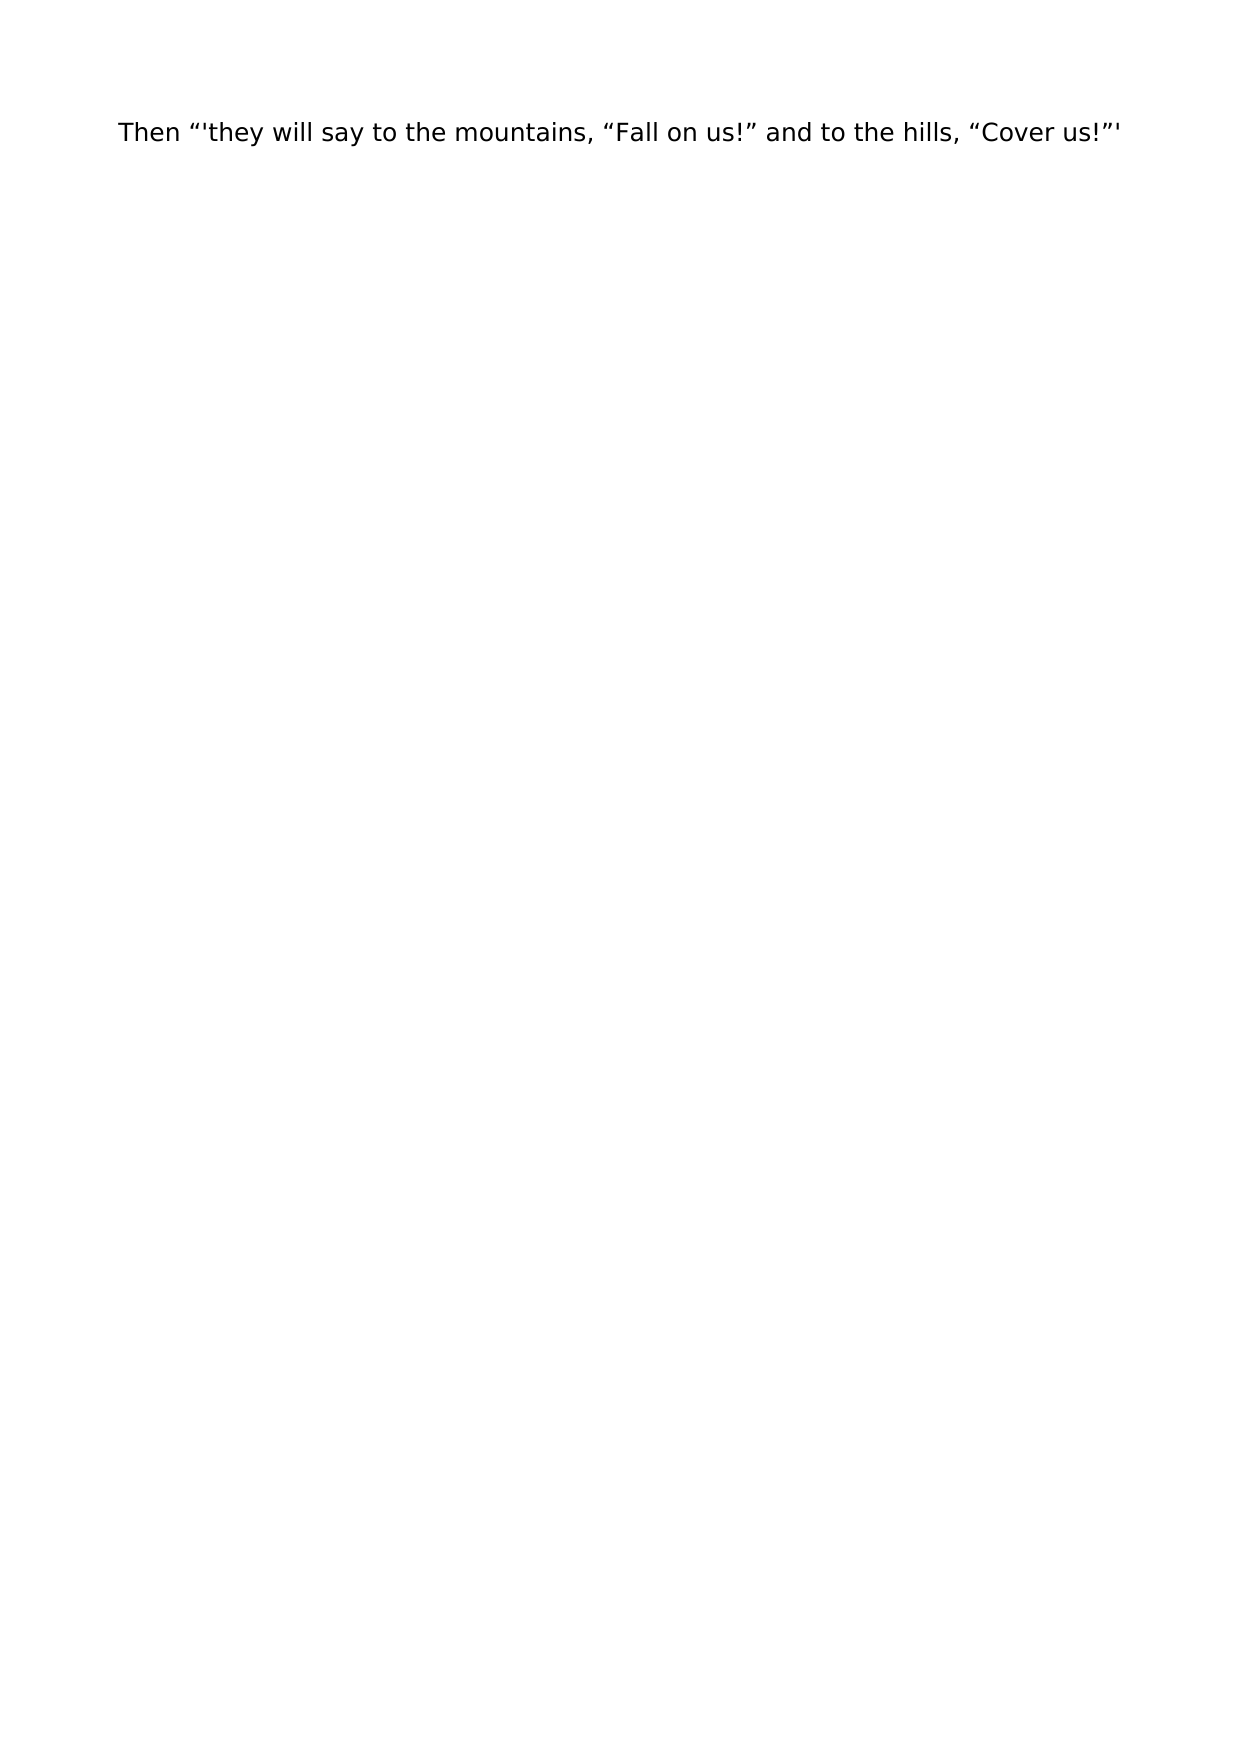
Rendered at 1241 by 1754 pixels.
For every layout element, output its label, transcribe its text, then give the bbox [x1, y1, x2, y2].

text Then “'they will say to the mountains, “Fall on us!” and to the hills, “Cover us!”' [118, 118, 1122, 147]
